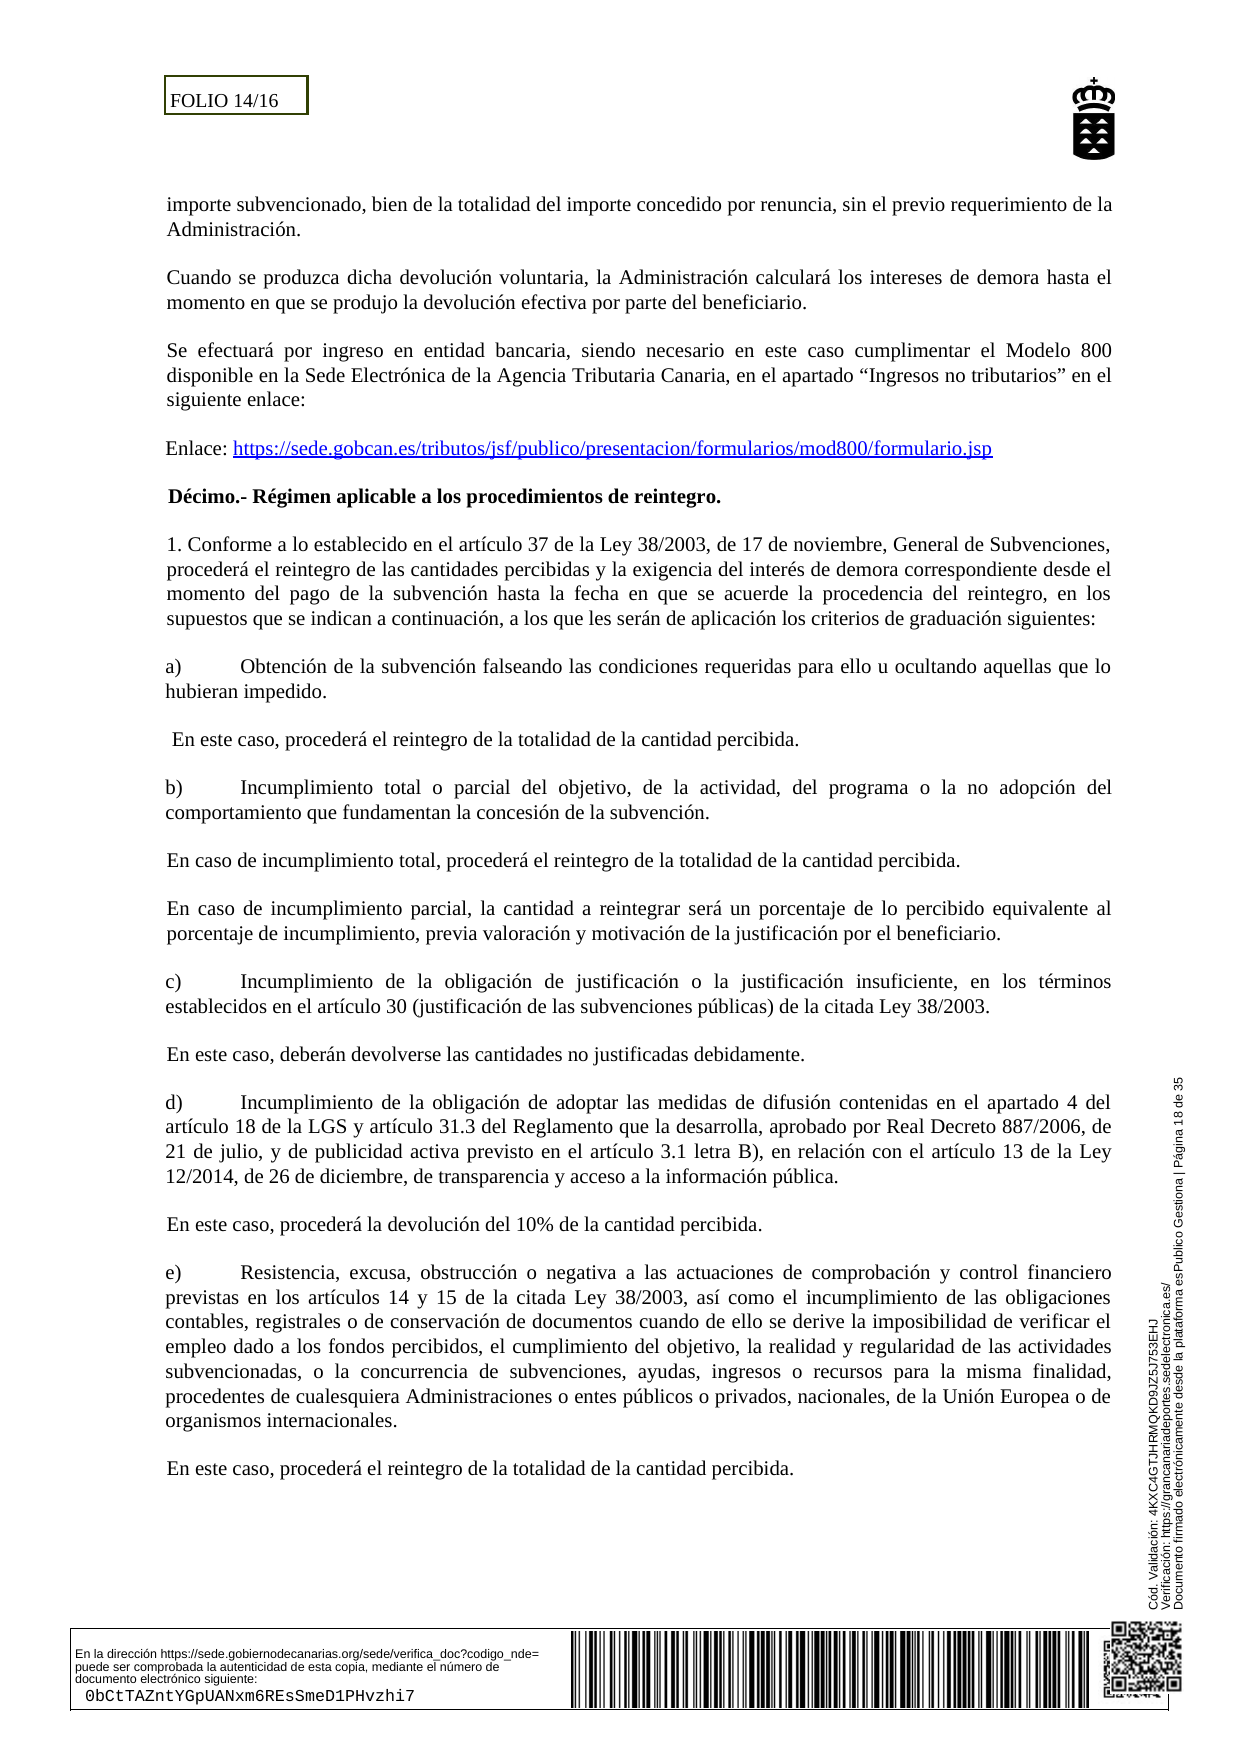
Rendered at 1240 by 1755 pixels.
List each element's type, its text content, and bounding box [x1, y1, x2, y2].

text En caso de incumplimiento parcial, la cantidad a reintegrar será un porcentaje de lo percibido equivalente al porcentaje de incumplimiento, previa valoración y motivación de la justificación por el beneficiario. [166, 896, 1113, 945]
text En este caso, procederá la devolución del 10% de la cantidad percibida. [166, 1212, 1113, 1236]
text Se efectuará por ingreso en entidad bancaria, siendo necesario en este caso cumplimentar el Modelo 800 disponible en la Sede Electrónica de la Agencia Tributaria Canaria, en el apartado “Ingresos no tributarios” en el siguiente enlace: [166, 338, 1113, 411]
list Obtención de la subvención falseando las condiciones requeridas para ello u ocultando aquellas que lo hubieran impedido. [165, 654, 1113, 703]
text Cuando se produzca dicha devolución voluntaria, la Administración calculará los intereses de demora hasta el momento en que se produjo la devolución efectiva por parte del beneficiario. [166, 265, 1113, 314]
text En este caso, procederá el reintegro de la totalidad de la cantidad percibida. [166, 727, 1113, 751]
text En este caso, deberán devolverse las cantidades no justificadas debidamente. [166, 1042, 1113, 1066]
list Incumplimiento total o parcial del objetivo, de la actividad, del programa o la no adopción del comportamiento que fundamentan la concesión de la subvención. [165, 775, 1113, 824]
text En este caso, procederá el reintegro de la totalidad de la cantidad percibida. [166, 1456, 1113, 1480]
text Décimo.- Régimen aplicable a los procedimientos de reintegro. [168, 484, 1114, 508]
text 1. Conforme a lo establecido en el artículo 37 de la Ley 38/2003, de 17 de noviembre, General de Subvenciones, procederá el reintegro de las cantidades percibidas y la exigencia del interés de demora correspondiente desde el momento del pago de la subvención hasta la fecha en que se acuerde la procedencia del reintegro, en los supuestos que se indican a continuación, a los que les serán de aplicación los criterios de graduación siguientes: [166, 532, 1113, 630]
text En caso de incumplimiento total, procederá el reintegro de la totalidad de la cantidad percibida. [166, 848, 1113, 872]
list Incumplimiento de la obligación de justificación o la justificación insuficiente, en los términos establecidos en el artículo 30 (justificación de las subvenciones públicas) de la citada Ley 38/2003. [165, 969, 1113, 1018]
text importe subvencionado, bien de la totalidad del importe concedido por renuncia, sin el previo requerimiento de la Administración. [166, 192, 1113, 241]
text Enlace: https://sede.gobcan.es/tributos/jsf/publico/presentacion/formularios/mod800/formulario.jsp [165, 436, 1114, 459]
list Resistencia, excusa, obstrucción o negativa a las actuaciones de comprobación y control financiero previstas en los artículos 14 y 15 de la citada Ley 38/2003, así como el incumplimiento de las obligaciones contables, registrales o de conservación de documentos cuando de ello se derive la imposibilidad de verificar el empleo dado a los fondos percibidos, el cumplimiento del objetivo, la realidad y regularidad de las actividades subvencionadas, o la concurrencia de subvenciones, ayudas, ingresos o recursos para la misma finalidad, procedentes de cualesquiera Administraciones o entes públicos o privados, nacionales, de la Unión Europea o de organismos internacionales. [165, 1260, 1113, 1432]
list Incumplimiento de la obligación de adoptar las medidas de difusión contenidas en el apartado 4 del artículo 18 de la LGS y artículo 31.3 del Reglamento que la desarrolla, aprobado por Real Decreto 887/2006, de 21 de julio, y de publicidad activa previsto en el artículo 3.1 letra B), en relación con el artículo 13 de la Ley 12/2014, de 26 de diciembre, de transparencia y acceso a la información pública. [165, 1090, 1113, 1188]
